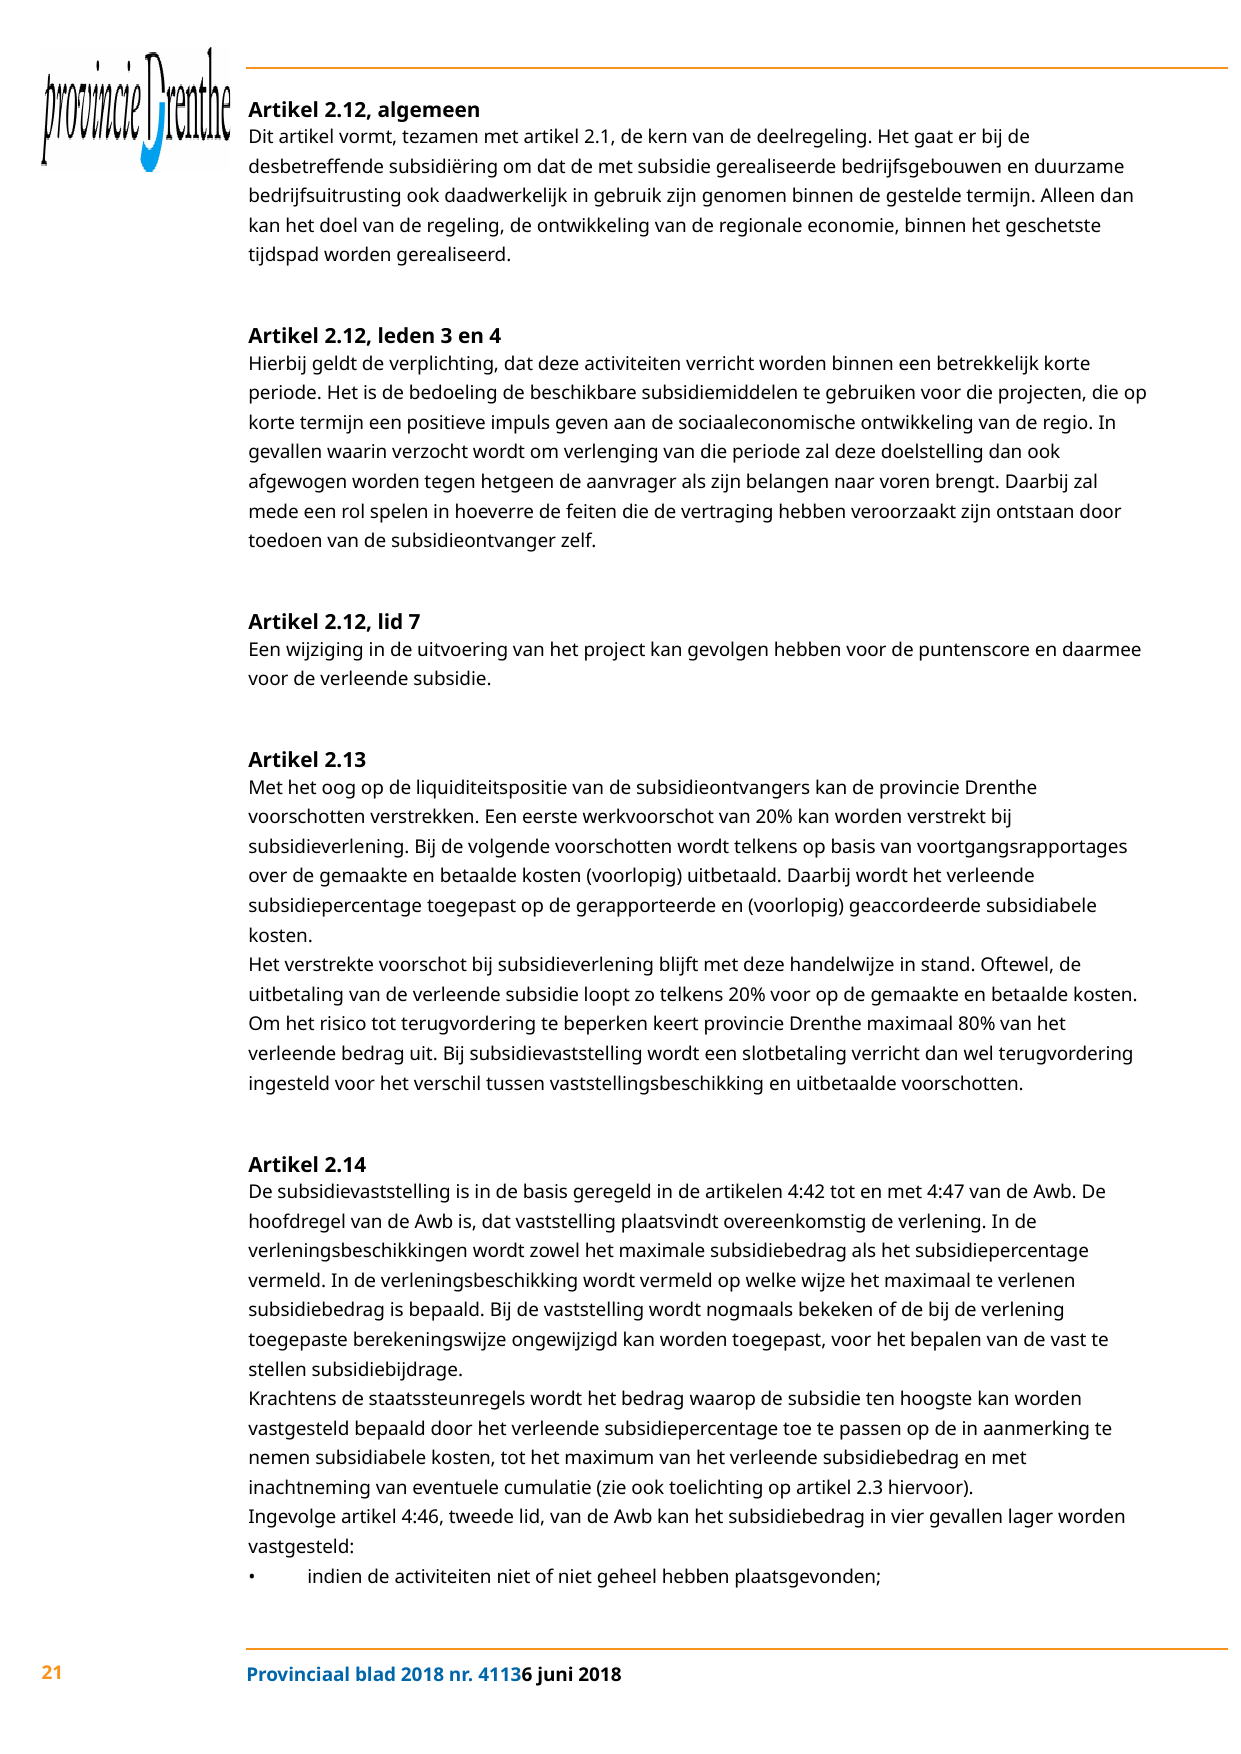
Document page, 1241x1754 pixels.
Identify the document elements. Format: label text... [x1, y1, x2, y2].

list indien de activiteiten niet of niet geheel hebben plaatsgevonden; [248, 1563, 1152, 1588]
text Artikel 2.12, leden 3 en 4 [248, 322, 1152, 350]
picture [41, 47, 231, 172]
text Artikel 2.12, algemeen [248, 95, 1152, 123]
text Een wijziging in de uitvoering van het project kan gevolgen hebben voor de puntenscore en daarmee voor de verleende subsidie. [248, 636, 1152, 691]
text Hierbij geldt de verplichting, dat deze activiteiten verricht worden binnen een betrekkelijk korte periode. Het is de bedoeling de beschikbare subsidiemiddelen te gebruiken voor die projecten, die op korte termijn een positieve impuls geven aan de sociaaleconomische ontwikkeling van de regio. In gevallen waarin verzocht wordt om verlenging van die periode zal deze doelstelling dan ook afgewogen worden tegen hetgeen de aanvrager als zijn belangen naar voren brengt. Daarbij zal mede een rol spelen in hoeverre de feiten die de vertraging hebben veroorzaakt zijn ontstaan door toedoen van de subsidieontvanger zelf. [248, 350, 1152, 553]
text Om het risico tot terugvordering te beperken keert provincie Drenthe maximaal 80% van het verleende bedrag uit. Bij subsidievaststelling wordt een slotbetaling verricht dan wel terugvordering ingesteld voor het verschil tussen vaststellingsbeschikking en uitbetaalde voorschotten. [248, 1011, 1152, 1096]
text Dit artikel vormt, tezamen met artikel 2.1, de kern van de deelregeling. Het gaat er bij de desbetreffende subsidiëring om dat de met subsidie gerealiseerde bedrijfsgebouwen en duurzame bedrijfsuitrusting ook daadwerkelijk in gebruik zijn genomen binnen de gestelde termijn. Alleen dan kan het doel van de regeling, de ontwikkeling van de regionale economie, binnen het geschetste tijdspad worden gerealiseerd. [248, 123, 1152, 267]
text Artikel 2.13 [248, 746, 1152, 774]
text Met het oog op de liquiditeitspositie van de subsidieontvangers kan de provincie Drenthe voorschotten verstrekken. Een eerste werkvoorschot van 20% kan worden verstrekt bij subsidieverlening. Bij de volgende voorschotten wordt telkens op basis van voortgangsrapportages over de gemaakte en betaalde kosten (voorlopig) uitbetaald. Daarbij wordt het verleende subsidiepercentage toegepast op de gerapporteerde en (voorlopig) geaccordeerde subsidiabele kosten. [248, 774, 1152, 948]
text Het verstrekte voorschot bij subsidieverlening blijft met deze handelwijze in stand. Oftewel, de uitbetaling van de verleende subsidie loopt zo telkens 20% voor op de gemaakte en betaalde kosten. [248, 951, 1152, 1007]
text Artikel 2.14 [248, 1150, 1152, 1178]
text Artikel 2.12, lid 7 [248, 607, 1152, 636]
text De subsidievaststelling is in de basis geregeld in de artikelen 4:42 tot en met 4:47 van de Awb. De hoofdregel van de Awb is, dat vaststelling plaatsvindt overeenkomstig de verlening. In de verleningsbeschikkingen wordt zowel het maximale subsidiebedrag als het subsidiepercentage vermeld. In de verleningsbeschikking wordt vermeld op welke wijze het maximaal te verlenen subsidiebedrag is bepaald. Bij de vaststelling wordt nogmaals bekeken of de bij de verlening toegepaste berekeningswijze ongewijzigd kan worden toegepast, voor het bepalen van de vast te stellen subsidiebijdrage. [248, 1178, 1152, 1381]
text Ingevolge artikel 4:46, tweede lid, van de Awb kan het subsidiebedrag in vier gevallen lager worden vastgesteld: [248, 1504, 1152, 1559]
text Krachtens de staatssteunregels wordt het bedrag waarop de subsidie ten hoogste kan worden vastgesteld bepaald door het verleende subsidiepercentage toe te passen op de in aanmerking te nemen subsidiabele kosten, tot het maximum van het verleende subsidiebedrag en met inachtneming van eventuele cumulatie (zie ook toelichting op artikel 2.3 hiervoor). [248, 1385, 1152, 1500]
